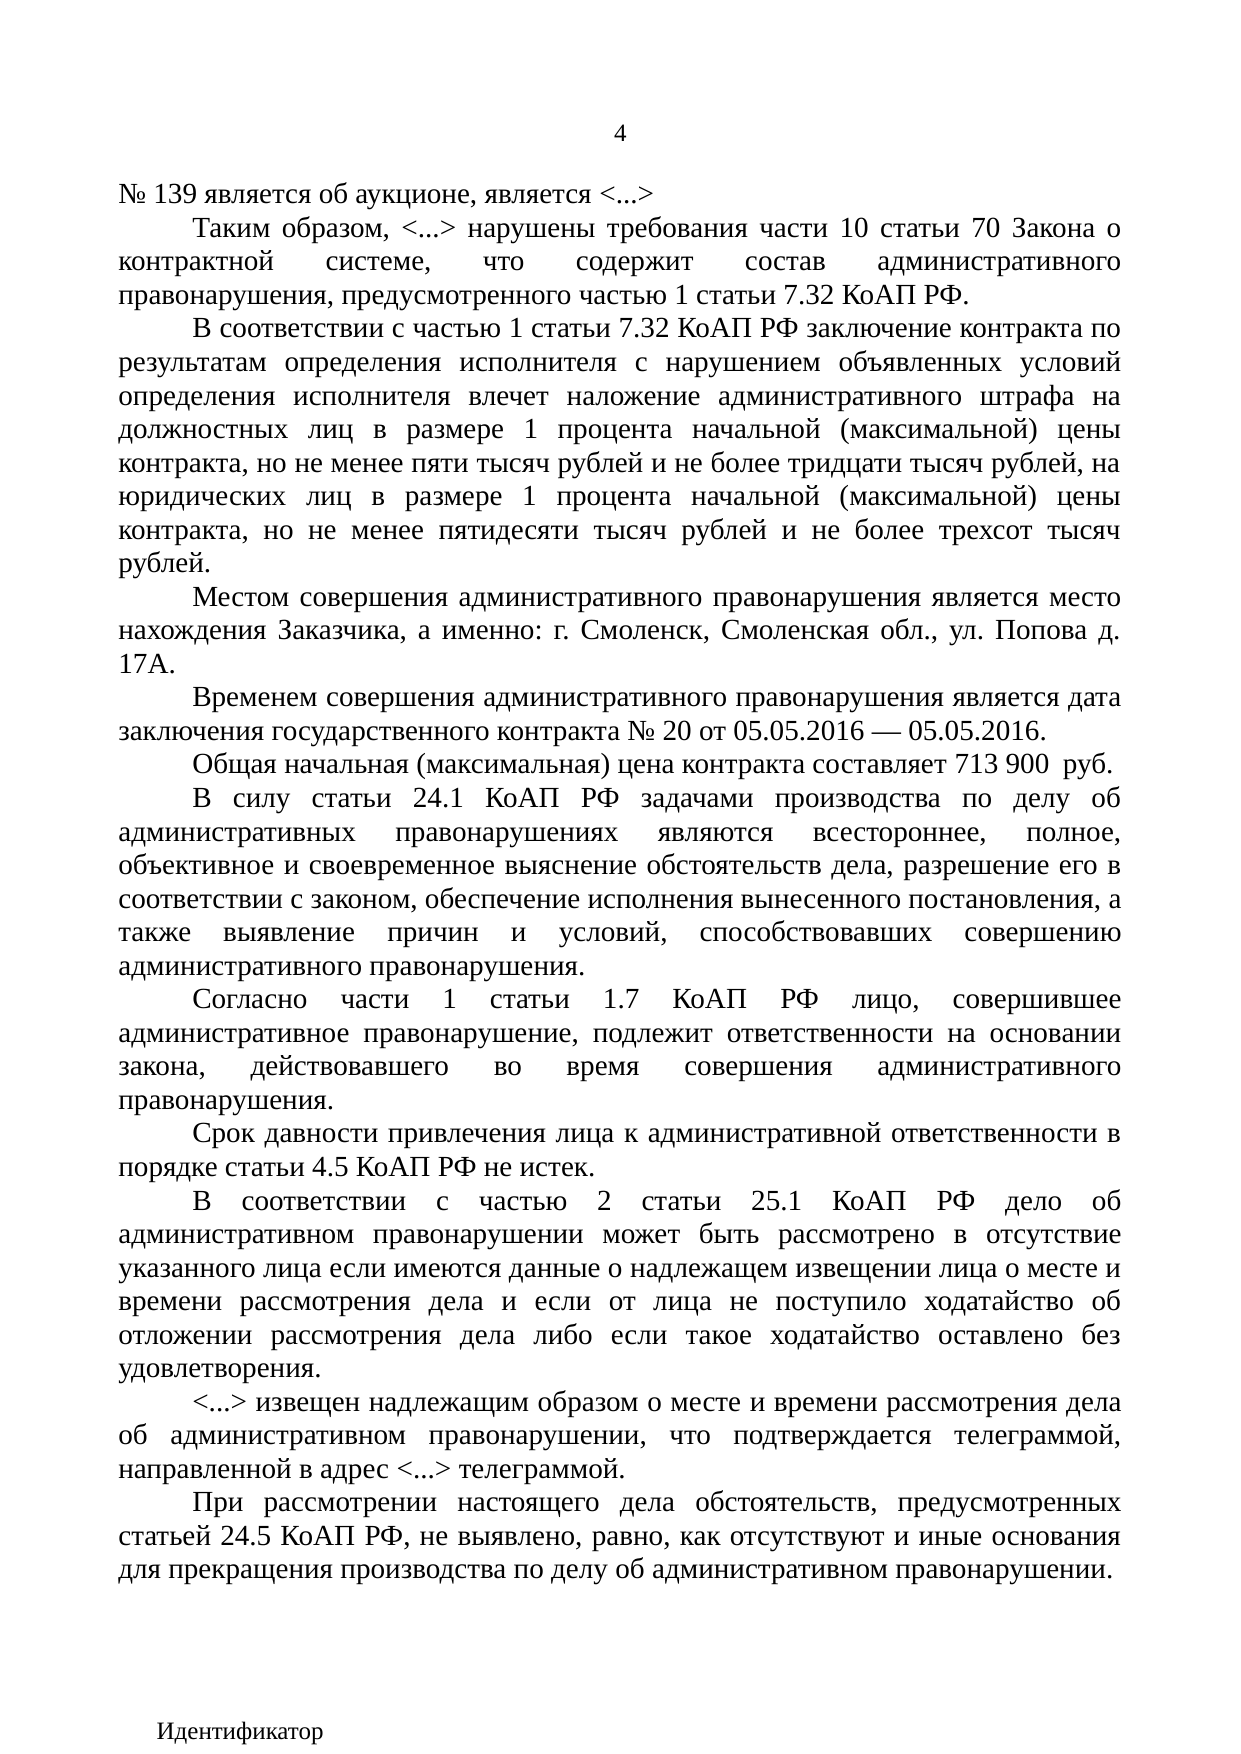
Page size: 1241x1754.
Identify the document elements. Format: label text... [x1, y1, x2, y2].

text При рассмотрении настоящего дела обстоятельств, предусмотренных статьей 24.5 КоАП РФ, не выявлено, равно, как отсутствуют и иные основания для прекращения производства по делу об административном правонарушении. [118, 1484, 1122, 1585]
text В соответствии с частью 2 статьи 25.1 КоАП РФ дело об административном правонарушении может быть рассмотрено в отсутствие указанного лица если имеются данные о надлежащем извещении лица о месте и времени рассмотрения дела и если от лица не поступило ходатайство об отложении рассмотрения дела либо если такое ходатайство оставлено без удовлетворения. [118, 1183, 1122, 1384]
text В силу статьи 24.1 КоАП РФ задачами производства по делу об административных правонарушениях являются всестороннее, полное, объективное и своевременное выяснение обстоятельств дела, разрешение его в соответствии с законом, обеспечение исполнения вынесенного постановления, а также выявление причин и условий, способствовавших совершению административного правонарушения. [118, 780, 1122, 981]
text Временем совершения административного правонарушения является дата заключения государственного контракта № 20 от 05.05.2016 — 05.05.2016. [118, 679, 1122, 747]
text Срок давности привлечения лица к административной ответственности в порядке статьи 4.5 КоАП РФ не истек. [118, 1116, 1122, 1183]
text В соответствии с частью 1 статьи 7.32 КоАП РФ заключение контракта по результатам определения исполнителя с нарушением объявленных условий определения исполнителя влечет наложение административного штрафа на должностных лиц в размере 1 процента начальной (максимальной) цены контракта, но не менее пяти тысяч рублей и не более тридцати тысяч рублей, на юридических лиц в размере 1 процента начальной (максимальной) цены контракта, но не менее пятидесяти тысяч рублей и не более трехсот тысяч рублей. [118, 311, 1122, 579]
text Местом совершения административного правонарушения является место нахождения Заказчика, а именно: г. Смоленск, Смоленская обл., ул. Попова д. 17А. [118, 579, 1122, 679]
text <...> извещен надлежащим образом о месте и времени рассмотрения дела об административном правонарушении, что подтверждается телеграммой, направленной в адрес <...> телеграммой. [118, 1384, 1122, 1484]
text Таким образом, <...> нарушены требования части 10 статьи 70 Закона о контрактной системе, что содержит состав административного правонарушения, предусмотренного частью 1 статьи 7.32 КоАП РФ. [118, 210, 1122, 311]
text Общая начальная (максимальная) цена контракта составляет 713 900 руб. [118, 747, 1122, 780]
text № 139 является об аукционе, является <...> [118, 176, 1122, 210]
text Согласно части 1 статьи 1.7 КоАП РФ лицо, совершившее административное правонарушение, подлежит ответственности на основании закона, действовавшего во время совершения административного правонарушения. [118, 981, 1122, 1116]
